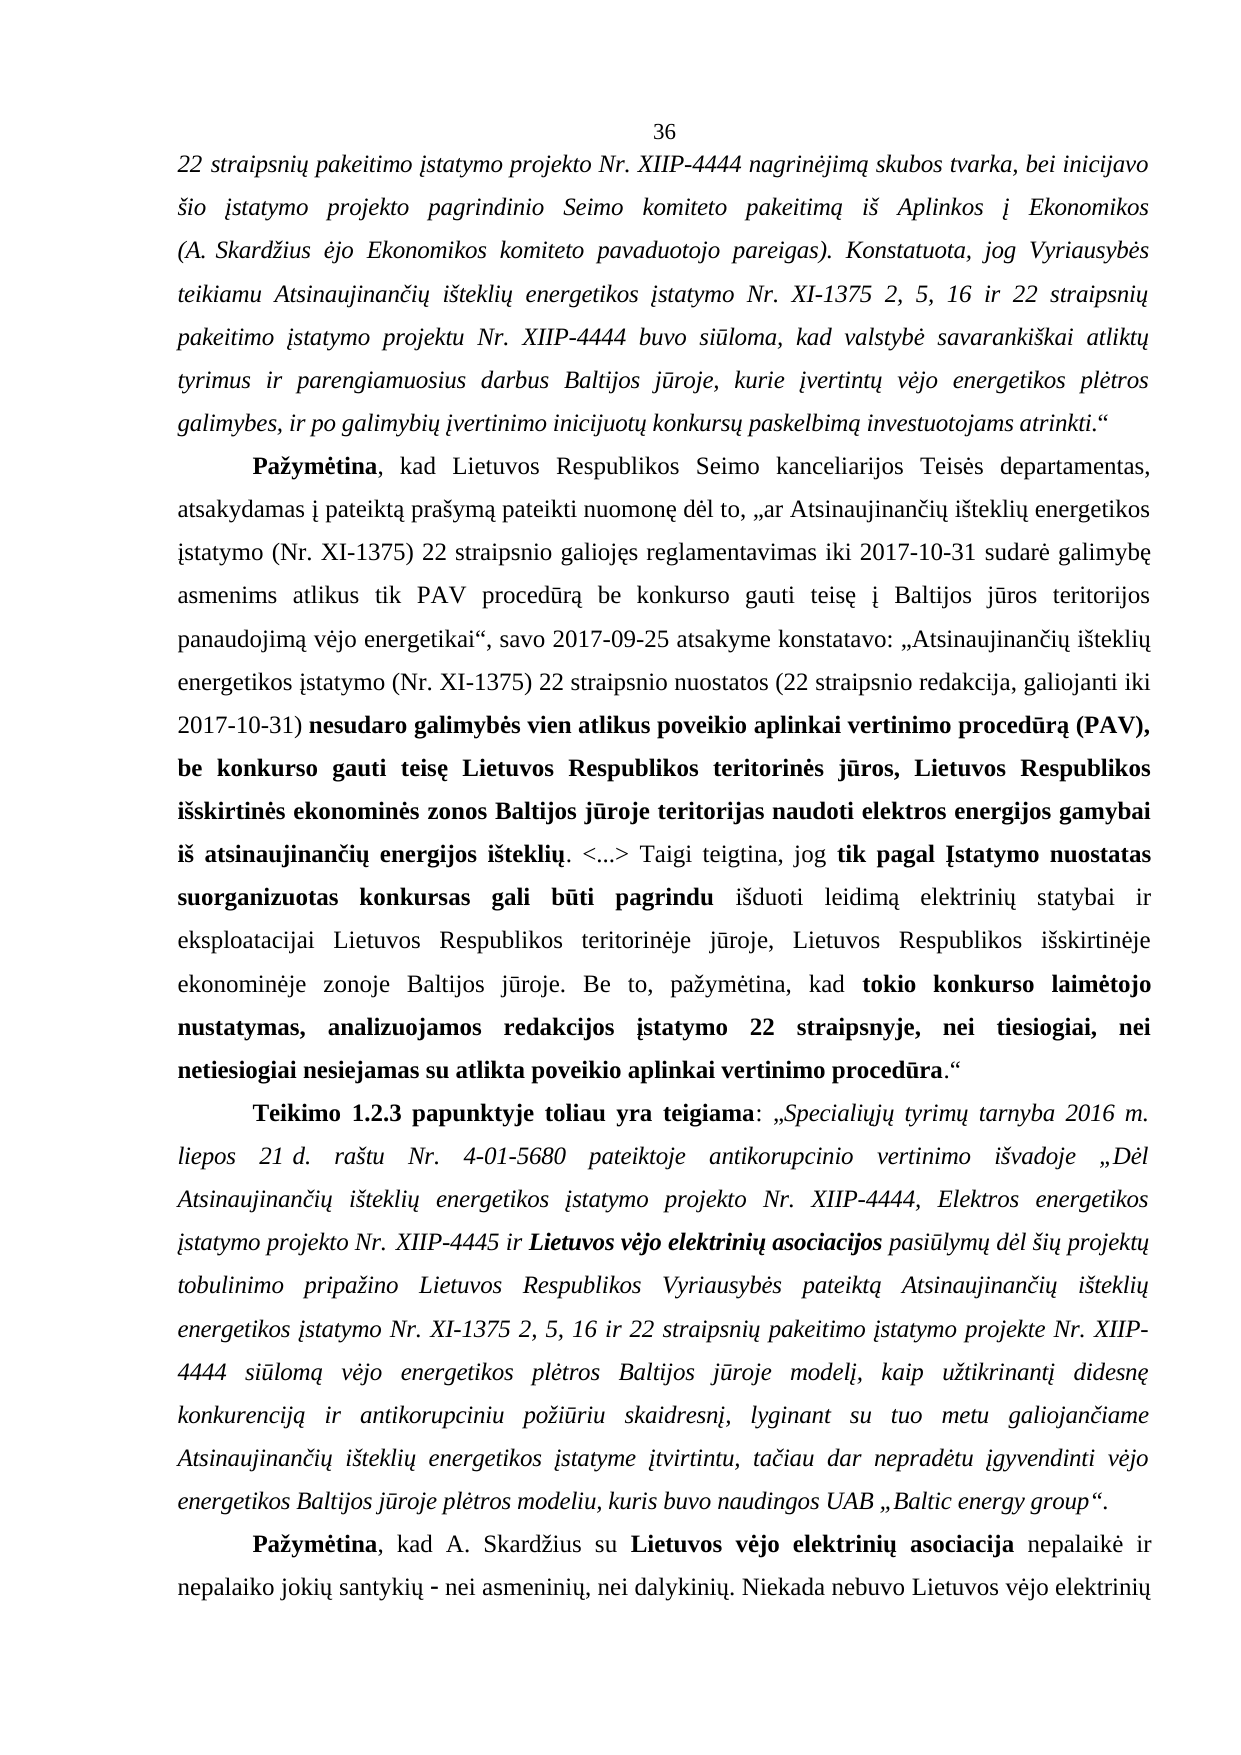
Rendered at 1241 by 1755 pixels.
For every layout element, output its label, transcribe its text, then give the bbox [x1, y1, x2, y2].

text Pažymėtina, kad A. Skardžius su Lietuvos vėjo elektrinių asociacija nepalaikė ir nepalaiko jokių santykių  nei asmeninių, nei dalykinių. Niekada nebuvo Lietuvos vėjo elektrinių [177, 1529, 1152, 1601]
text 22 straipsnių pakeitimo įstatymo projekto Nr. XIIP-4444 nagrinėjimą skubos tvarka, bei inicijavo šio įstatymo projekto pagrindinio Seimo komiteto pakeitimą iš Aplinkos į Ekonomikos (A. Skardžius ėjo Ekonomikos komiteto pavaduotojo pareigas). Konstatuota, jog Vyriausybės teikiamu Atsinaujinančių išteklių energetikos įstatymo Nr. XI-1375 2, 5, 16 ir 22 straipsnių pakeitimo įstatymo projektu Nr. XIIP-4444 buvo siūloma, kad valstybė savarankiškai atliktų tyrimus ir parengiamuosius darbus Baltijos jūroje, kurie įvertintų vėjo energetikos plėtros galimybes, ir po galimybių įvertinimo inicijuotų konkursų paskelbimą investuotojams atrinkti.“ [177, 149, 1152, 437]
text Teikimo 1.2.3 papunktyje toliau yra teigiama: „Specialiųjų tyrimų tarnyba 2016 m. liepos 21 d. raštu Nr. 4-01-5680 pateiktoje antikorupcinio vertinimo išvadoje „Dėl Atsinaujinančių išteklių energetikos įstatymo projekto Nr. XIIP-4444, Elektros energetikos įstatymo projekto Nr. XIIP-4445 ir Lietuvos vėjo elektrinių asociacijos pasiūlymų dėl šių projektų tobulinimo pripažino Lietuvos Respublikos Vyriausybės pateiktą Atsinaujinančių išteklių energetikos įstatymo Nr. XI-1375 2, 5, 16 ir 22 straipsnių pakeitimo įstatymo projekte Nr. XIIP-4444 siūlomą vėjo energetikos plėtros Baltijos jūroje modelį, kaip užtikrinantį didesnę konkurenciją ir antikorupciniu požiūriu skaidresnį, lyginant su tuo metu galiojančiame Atsinaujinančių išteklių energetikos įstatyme įtvirtintu, tačiau dar nepradėtu įgyvendinti vėjo energetikos Baltijos jūroje plėtros modeliu, kuris buvo naudingos UAB „Baltic energy group“. [177, 1098, 1152, 1515]
text Pažymėtina, kad Lietuvos Respublikos Seimo kanceliarijos Teisės departamentas, atsakydamas į pateiktą prašymą pateikti nuomonę dėl to, „ar Atsinaujinančių išteklių energetikos įstatymo (Nr. XI-1375) 22 straipsnio galiojęs reglamentavimas iki 2017-10-31 sudarė galimybę asmenims atlikus tik PAV procedūrą be konkurso gauti teisę į Baltijos jūros teritorijos panaudojimą vėjo energetikai“, savo 2017-09-25 atsakyme konstatavo: „Atsinaujinančių išteklių energetikos įstatymo (Nr. XI-1375) 22 straipsnio nuostatos (22 straipsnio redakcija, galiojanti iki 2017-10-31) nesudaro galimybės vien atlikus poveikio aplinkai vertinimo procedūrą (PAV), be konkurso gauti teisę Lietuvos Respublikos teritorinės jūros, Lietuvos Respublikos išskirtinės ekonominės zonos Baltijos jūroje teritorijas naudoti elektros energijos gamybai iš atsinaujinančių energijos išteklių. <...> Taigi teigtina, jog tik pagal Įstatymo nuostatas suorganizuotas konkursas gali būti pagrindu išduoti leidimą elektrinių statybai ir eksploatacijai Lietuvos Respublikos teritorinėje jūroje, Lietuvos Respublikos išskirtinėje ekonominėje zonoje Baltijos jūroje. Be to, pažymėtina, kad tokio konkurso laimėtojo nustatymas, analizuojamos redakcijos įstatymo 22 straipsnyje, nei tiesiogiai, nei netiesiogiai nesiejamas su atlikta poveikio aplinkai vertinimo procedūra.“ [177, 451, 1152, 1084]
